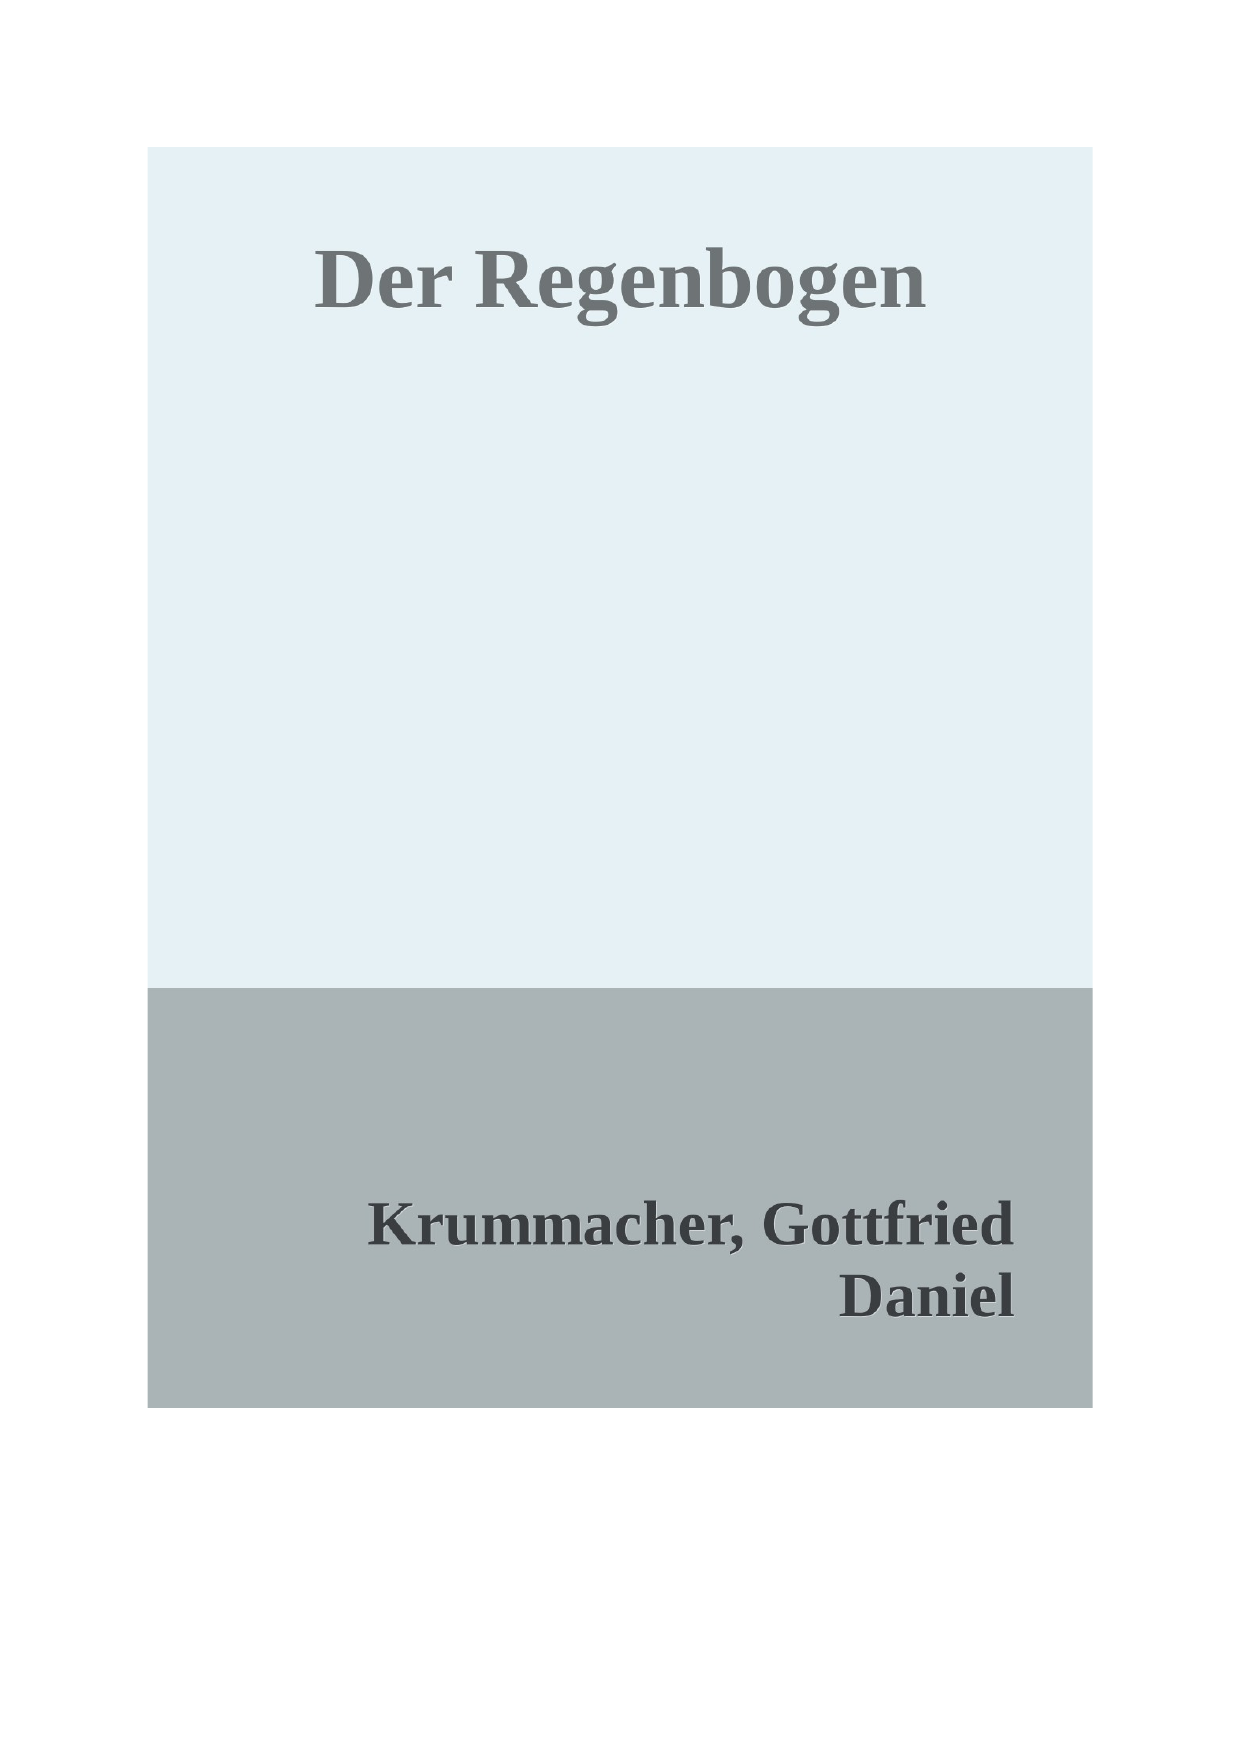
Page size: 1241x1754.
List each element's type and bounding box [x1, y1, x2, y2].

picture [147, 147, 1093, 1408]
